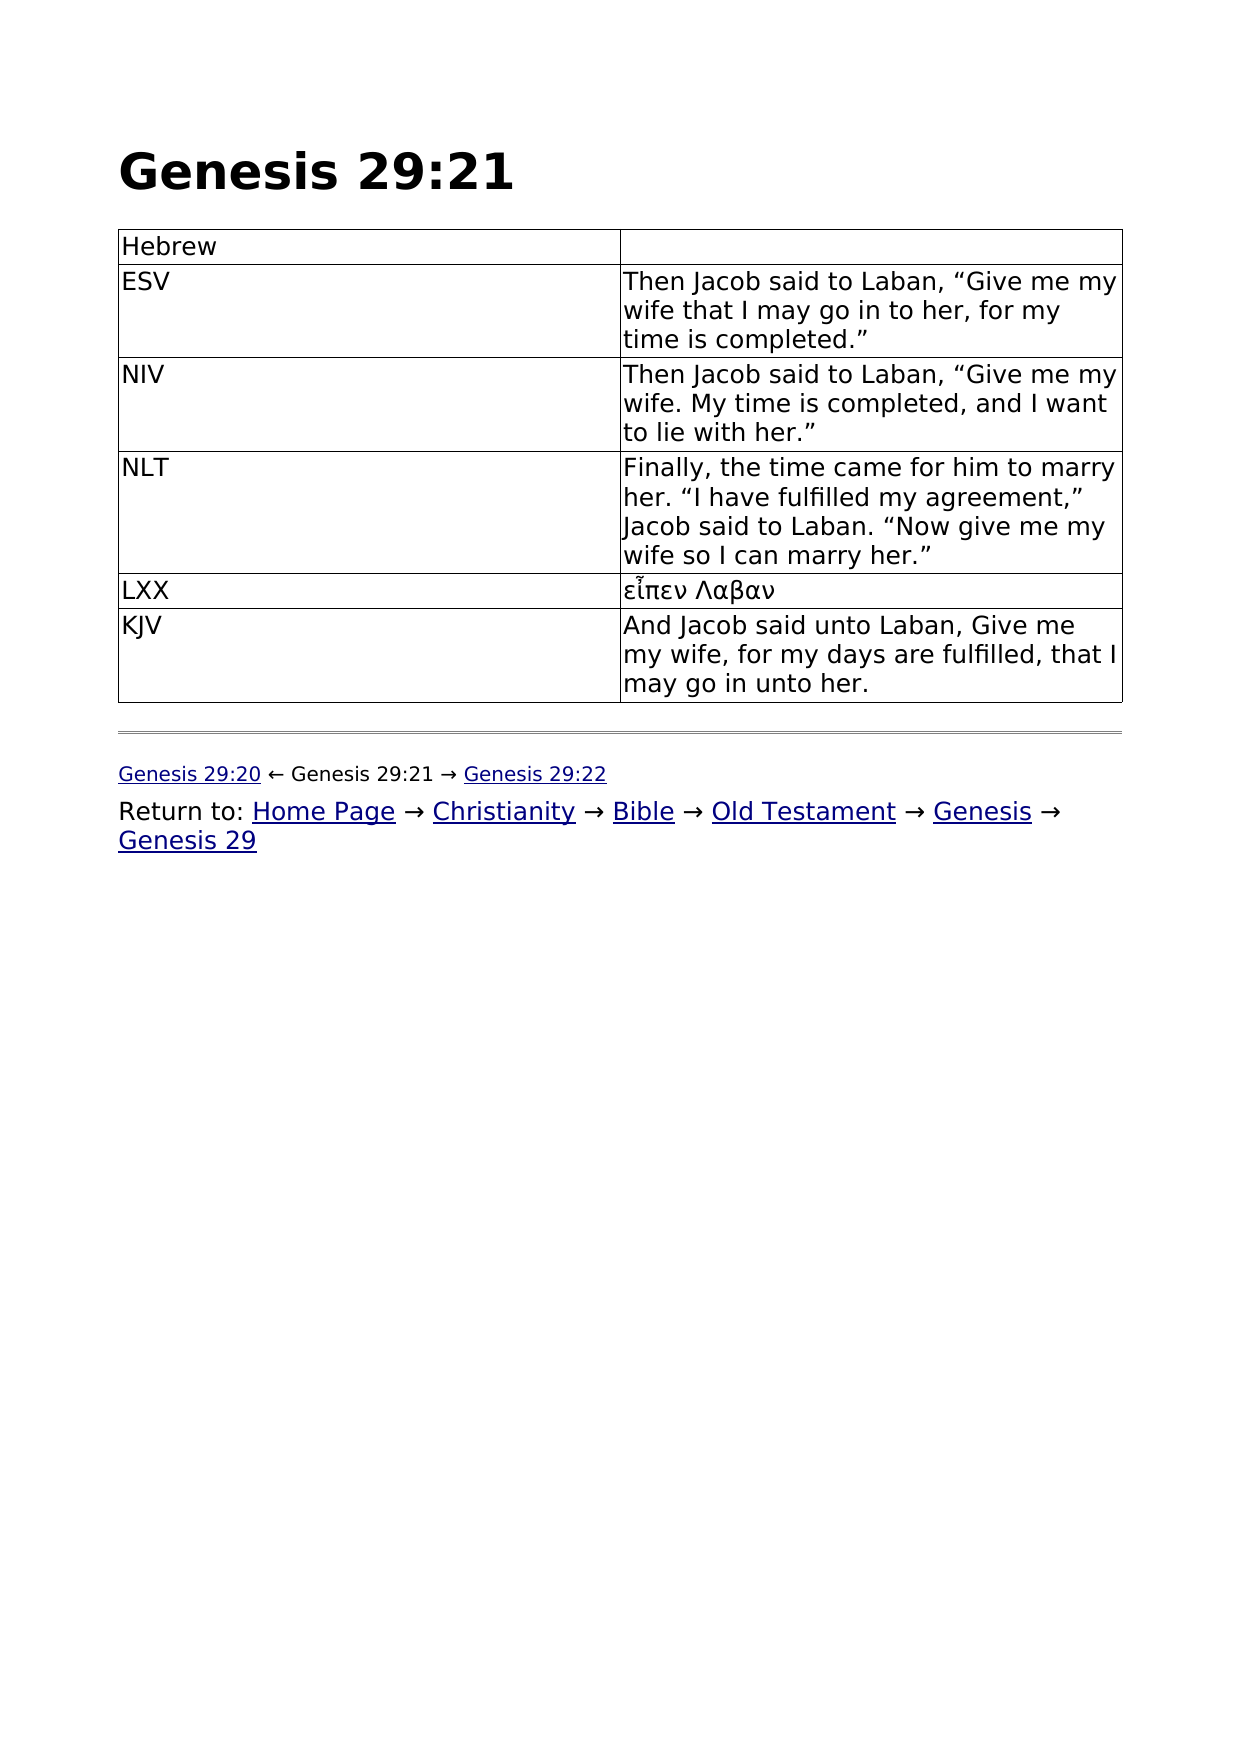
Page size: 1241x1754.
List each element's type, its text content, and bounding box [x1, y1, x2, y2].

table_cell And Jacob said unto Laban, Give me my wife, for my days are fulfilled, that I may go in unto her. [621, 609, 1122, 702]
table_cell Then Jacob said to Laban, “Give me my wife. My time is completed, and I want to lie with her.” [621, 358, 1122, 451]
table_cell Then Jacob said to Laban, “Give me my wife that I may go in to her, for my time is completed.” [621, 265, 1122, 357]
table_header Hebrew [119, 230, 620, 264]
table_cell NLT [119, 452, 620, 573]
table_cell ESV [119, 265, 620, 357]
text Genesis 29:20 ← Genesis 29:21 → Genesis 29:22 [118, 763, 1122, 797]
table_cell LXX [119, 574, 620, 608]
table_cell εἶπεν Λαβαν [621, 574, 1122, 608]
table_cell Finally, the time came for him to marry her. “I have fulfilled my agreement,” Jacob said to Laban. “Now give me my wife so I can marry her.” [621, 452, 1122, 573]
table_header [621, 230, 1122, 264]
subtitle Genesis 29:21 [118, 143, 1122, 201]
table_cell KJV [119, 609, 620, 702]
table_cell NIV [119, 358, 620, 451]
text Return to: Home Page → Christianity → Bible → Old Testament → Genesis → Genesis 29 [118, 797, 1122, 855]
